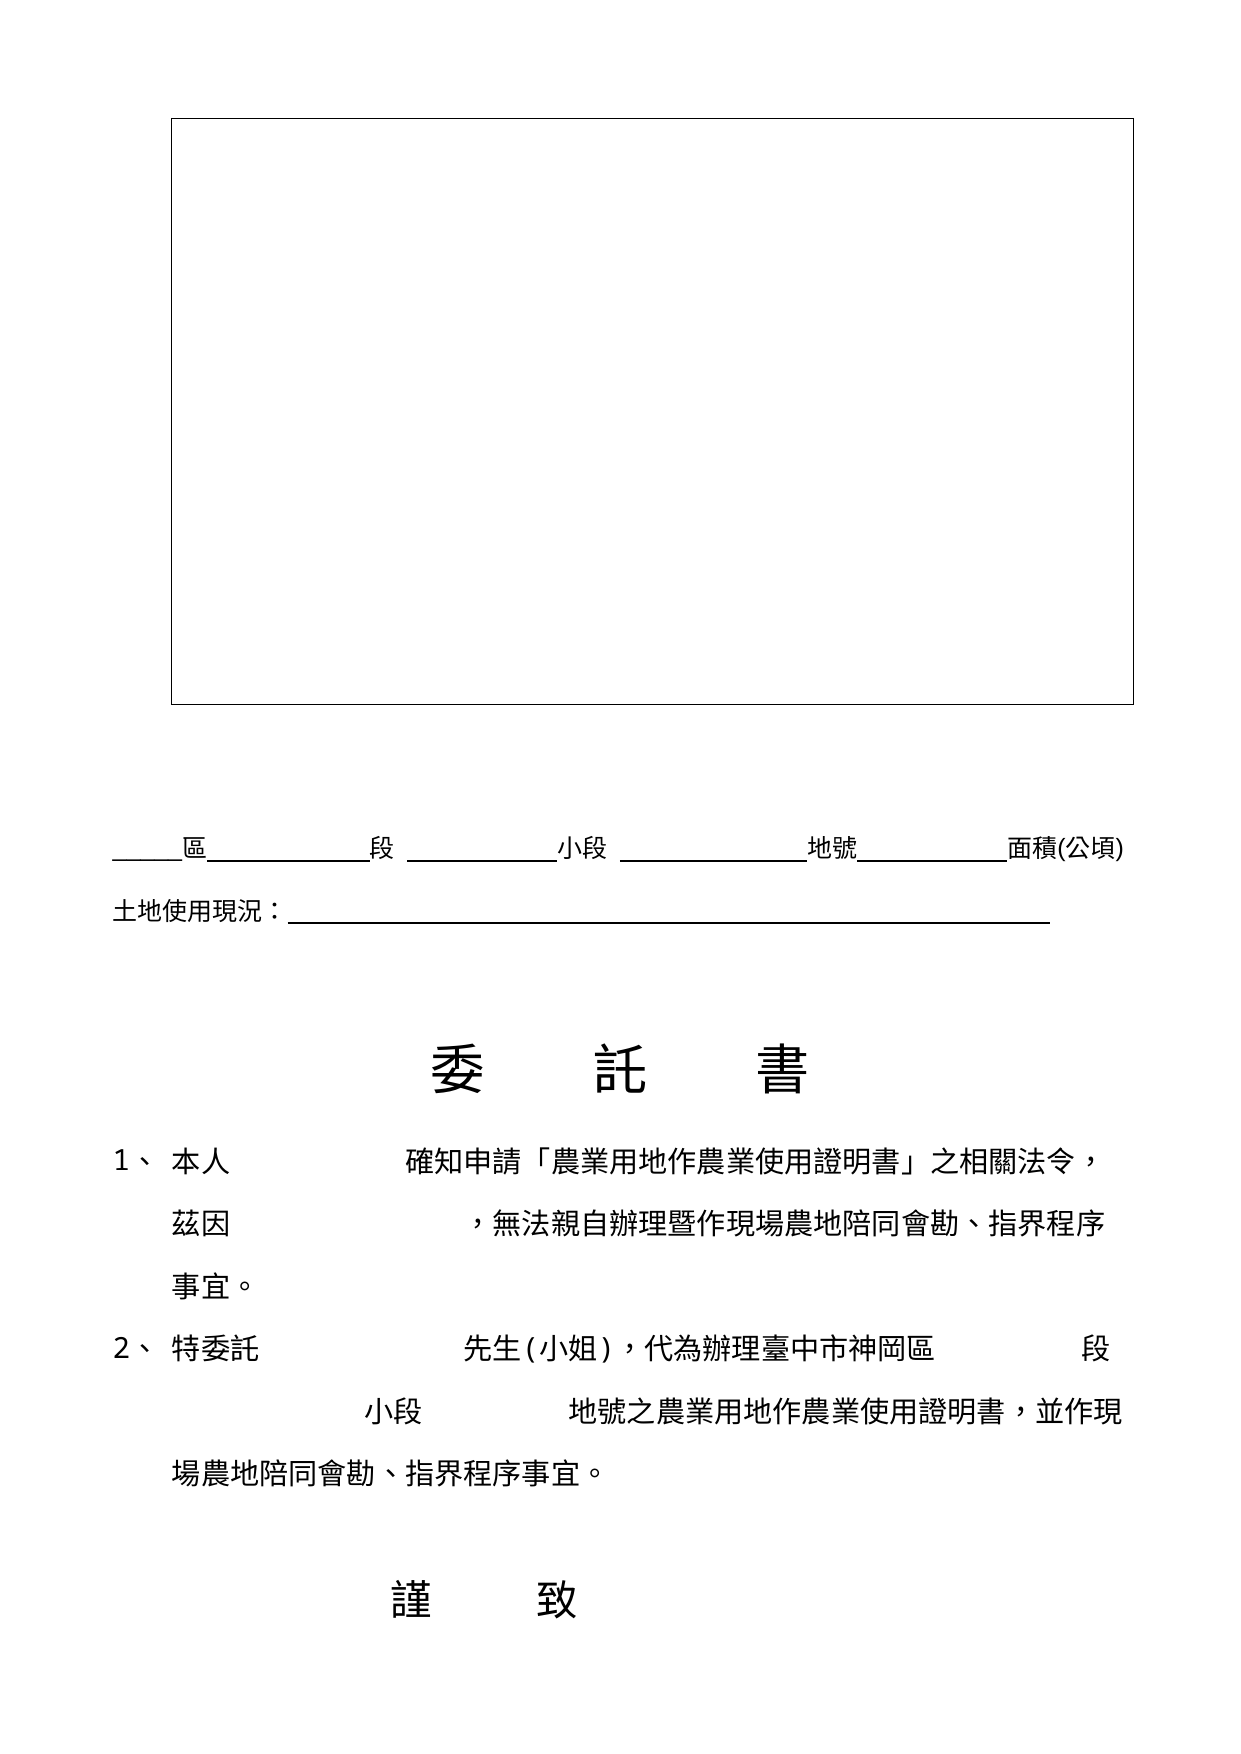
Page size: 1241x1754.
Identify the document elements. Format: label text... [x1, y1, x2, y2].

list 本人 確知申請「農業用地作農業使用證明書」之相關法令，茲因 ，無法親自辦理暨作現場農地陪同會勘、指界程序事宜。 [112, 1118, 1128, 1305]
text 土地使用現況： [112, 868, 1128, 930]
text _____區 段 小段 地號 面積(公頃) [112, 805, 1128, 868]
list 特委託 先生(小姐)，代為辦理臺中市神岡區 段 小段 地號之農業用地作農業使用證明書，並作現場農地陪同會勘、指界程序事宜。 [112, 1305, 1128, 1493]
text 委 託 書 [112, 993, 1128, 1118]
text 謹 致 [112, 1555, 1128, 1618]
table_header [172, 119, 1133, 704]
